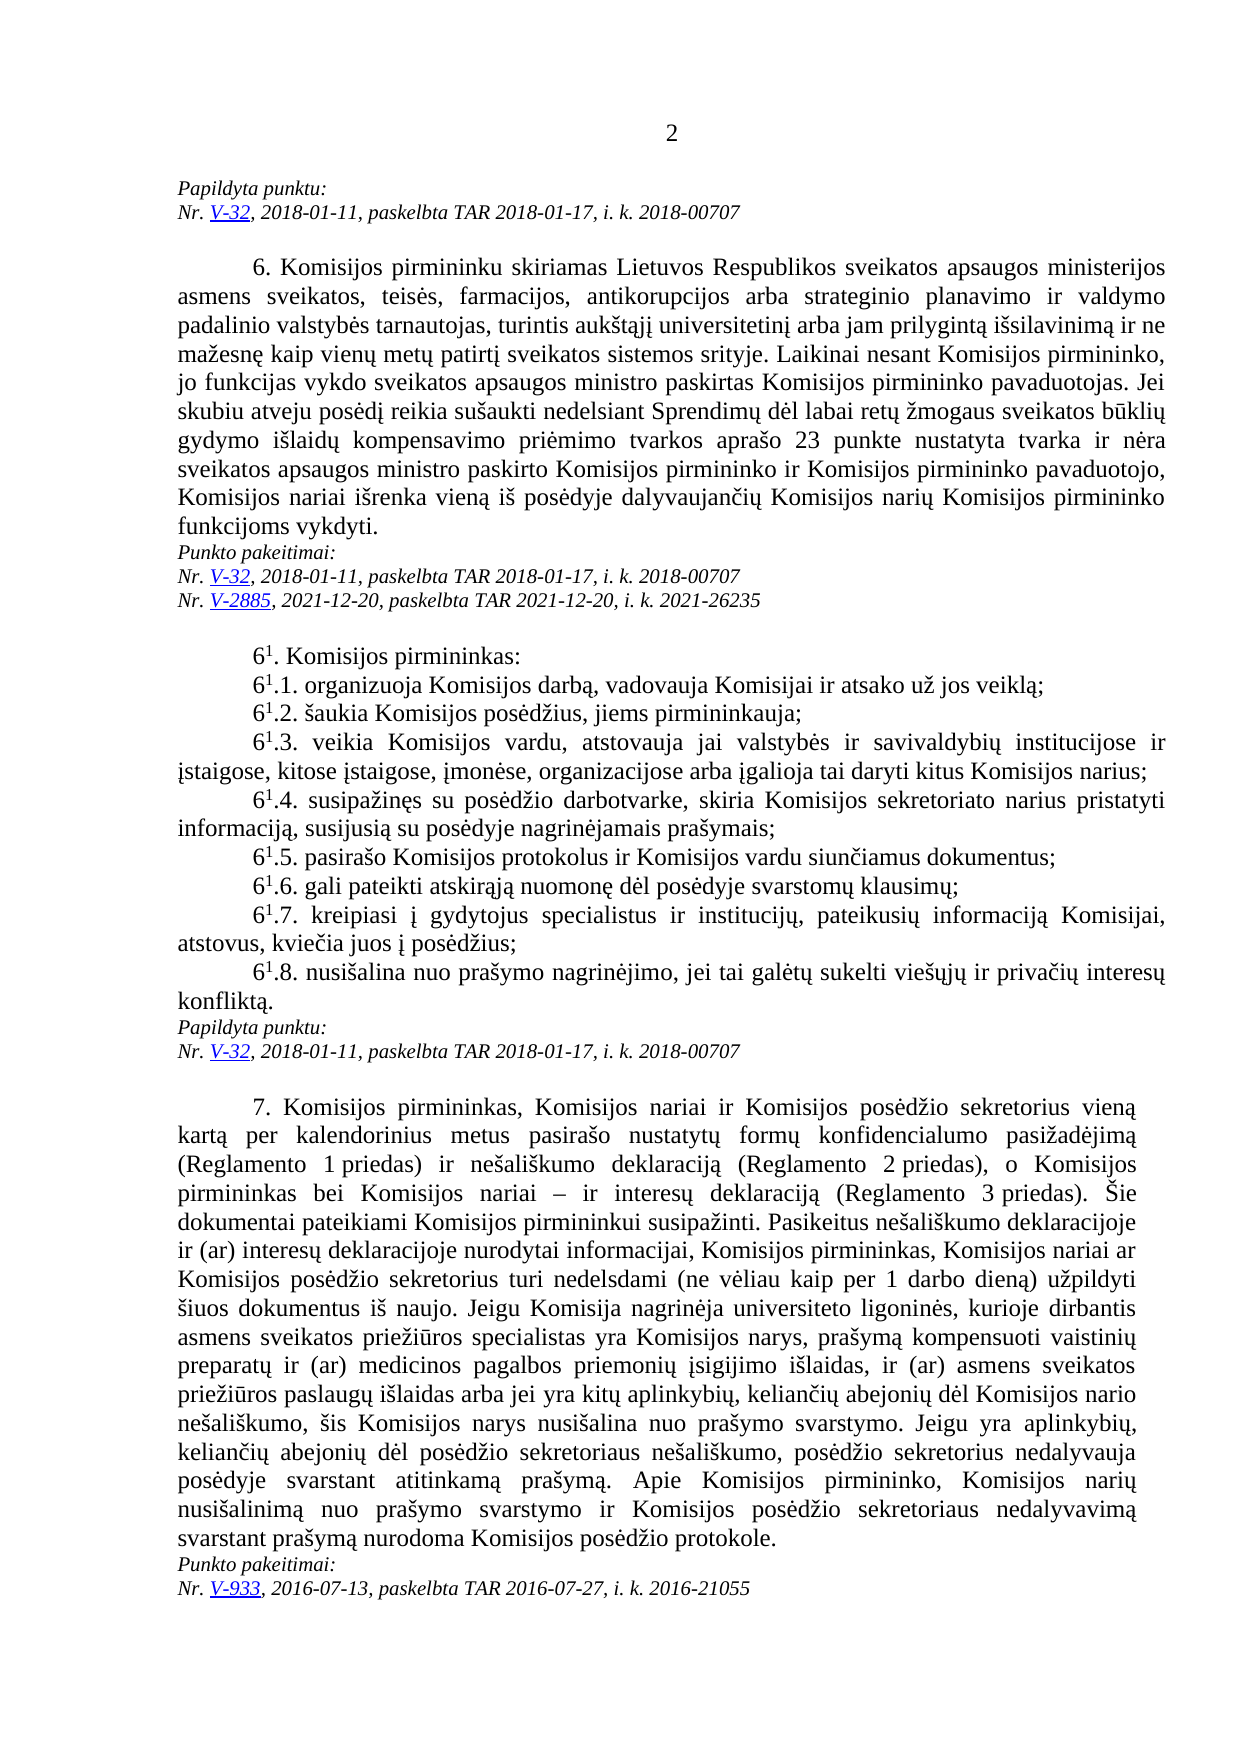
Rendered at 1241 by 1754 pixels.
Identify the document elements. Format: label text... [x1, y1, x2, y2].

text Punkto pakeitimai: [177, 1552, 1166, 1576]
text 61.7. kreipiasi į gydytojus specialistus ir institucijų, pateikusių informaciją Komisijai, atstovus, kviečia juos į posėdžius; [177, 900, 1166, 957]
text 61.3. veikia Komisijos vardu, atstovauja jai valstybės ir savivaldybių institucijose ir įstaigose, kitose įstaigose, įmonėse, organizacijose arba įgalioja tai daryti kitus Komisijos narius; [177, 727, 1166, 785]
text Papildyta punktu: [177, 1015, 1166, 1039]
text 6. Komisijos pirmininku skiriamas Lietuvos Respublikos sveikatos apsaugos ministerijos asmens sveikatos, teisės, farmacijos, antikorupcijos arba strateginio planavimo ir valdymo padalinio valstybės tarnautojas, turintis aukštąjį universitetinį arba jam prilygintą išsilavinimą ir ne mažesnę kaip vienų metų patirtį sveikatos sistemos srityje. Laikinai nesant Komisijos pirmininko, jo funkcijas vykdo sveikatos apsaugos ministro paskirtas Komisijos pirmininko pavaduotojas. Jei skubiu atveju posėdį reikia sušaukti nedelsiant Sprendimų dėl labai retų žmogaus sveikatos būklių gydymo išlaidų kompensavimo priėmimo tvarkos aprašo 23 punkte nustatyta tvarka ir nėra sveikatos apsaugos ministro paskirto Komisijos pirmininko ir Komisijos pirmininko pavaduotojo, Komisijos nariai išrenka vieną iš posėdyje dalyvaujančių Komisijos narių Komisijos pirmininko funkcijoms vykdyti. [177, 252, 1166, 540]
text 61.6. gali pateikti atskirąją nuomonę dėl posėdyje svarstomų klausimų; [177, 871, 1166, 900]
text 61. Komisijos pirmininkas: [177, 641, 1166, 670]
text Nr. V-32, 2018-01-11, paskelbta TAR 2018-01-17, i. k. 2018-00707 [177, 564, 1166, 588]
text 7. Komisijos pirmininkas, Komisijos nariai ir Komisijos posėdžio sekretorius vieną kartą per kalendorinius metus pasirašo nustatytų formų konfidencialumo pasižadėjimą (Reglamento 1 priedas) ir nešališkumo deklaraciją (Reglamento 2 priedas), o Komisijos pirmininkas bei Komisijos nariai – ir interesų deklaraciją (Reglamento 3 priedas). Šie dokumentai pateikiami Komisijos pirmininkui susipažinti. Pasikeitus nešališkumo deklaracijoje ir (ar) interesų deklaracijoje nurodytai informacijai, Komisijos pirmininkas, Komisijos nariai ar Komisijos posėdžio sekretorius turi nedelsdami (ne vėliau kaip per 1 darbo dieną) užpildyti šiuos dokumentus iš naujo. Jeigu Komisija nagrinėja universiteto ligoninės, kurioje dirbantis asmens sveikatos priežiūros specialistas yra Komisijos narys, prašymą kompensuoti vaistinių preparatų ir (ar) medicinos pagalbos priemonių įsigijimo išlaidas, ir (ar) asmens sveikatos priežiūros paslaugų išlaidas arba jei yra kitų aplinkybių, keliančių abejonių dėl Komisijos nario nešališkumo, šis Komisijos narys nusišalina nuo prašymo svarstymo. Jeigu yra aplinkybių, keliančių abejonių dėl posėdžio sekretoriaus nešališkumo, posėdžio sekretorius nedalyvauja posėdyje svarstant atitinkamą prašymą. Apie Komisijos pirmininko, Komisijos narių nusišalinimą nuo prašymo svarstymo ir Komisijos posėdžio sekretoriaus nedalyvavimą svarstant prašymą nurodoma Komisijos posėdžio protokole. [177, 1092, 1137, 1552]
text 61.1. organizuoja Komisijos darbą, vadovauja Komisijai ir atsako už jos veiklą; [177, 670, 1166, 698]
text 61.2. šaukia Komisijos posėdžius, jiems pirmininkauja; [177, 698, 1166, 727]
text Nr. V-933, 2016-07-13, paskelbta TAR 2016-07-27, i. k. 2016-21055 [177, 1576, 1166, 1600]
text Punkto pakeitimai: [177, 540, 1166, 564]
text 61.5. pasirašo Komisijos protokolus ir Komisijos vardu siunčiamus dokumentus; [177, 842, 1166, 871]
text Nr. V-32, 2018-01-11, paskelbta TAR 2018-01-17, i. k. 2018-00707 [177, 1039, 1166, 1063]
text Nr. V-2885, 2021-12-20, paskelbta TAR 2021-12-20, i. k. 2021-26235 [177, 588, 1166, 612]
text Nr. V-32, 2018-01-11, paskelbta TAR 2018-01-17, i. k. 2018-00707 [177, 200, 1166, 224]
text 61.8. nusišalina nuo prašymo nagrinėjimo, jei tai galėtų sukelti viešųjų ir privačių interesų konfliktą. [177, 957, 1166, 1015]
text Papildyta punktu: [177, 176, 1166, 200]
text 61.4. susipažinęs su posėdžio darbotvarke, skiria Komisijos sekretoriato narius pristatyti informaciją, susijusią su posėdyje nagrinėjamais prašymais; [177, 785, 1166, 842]
